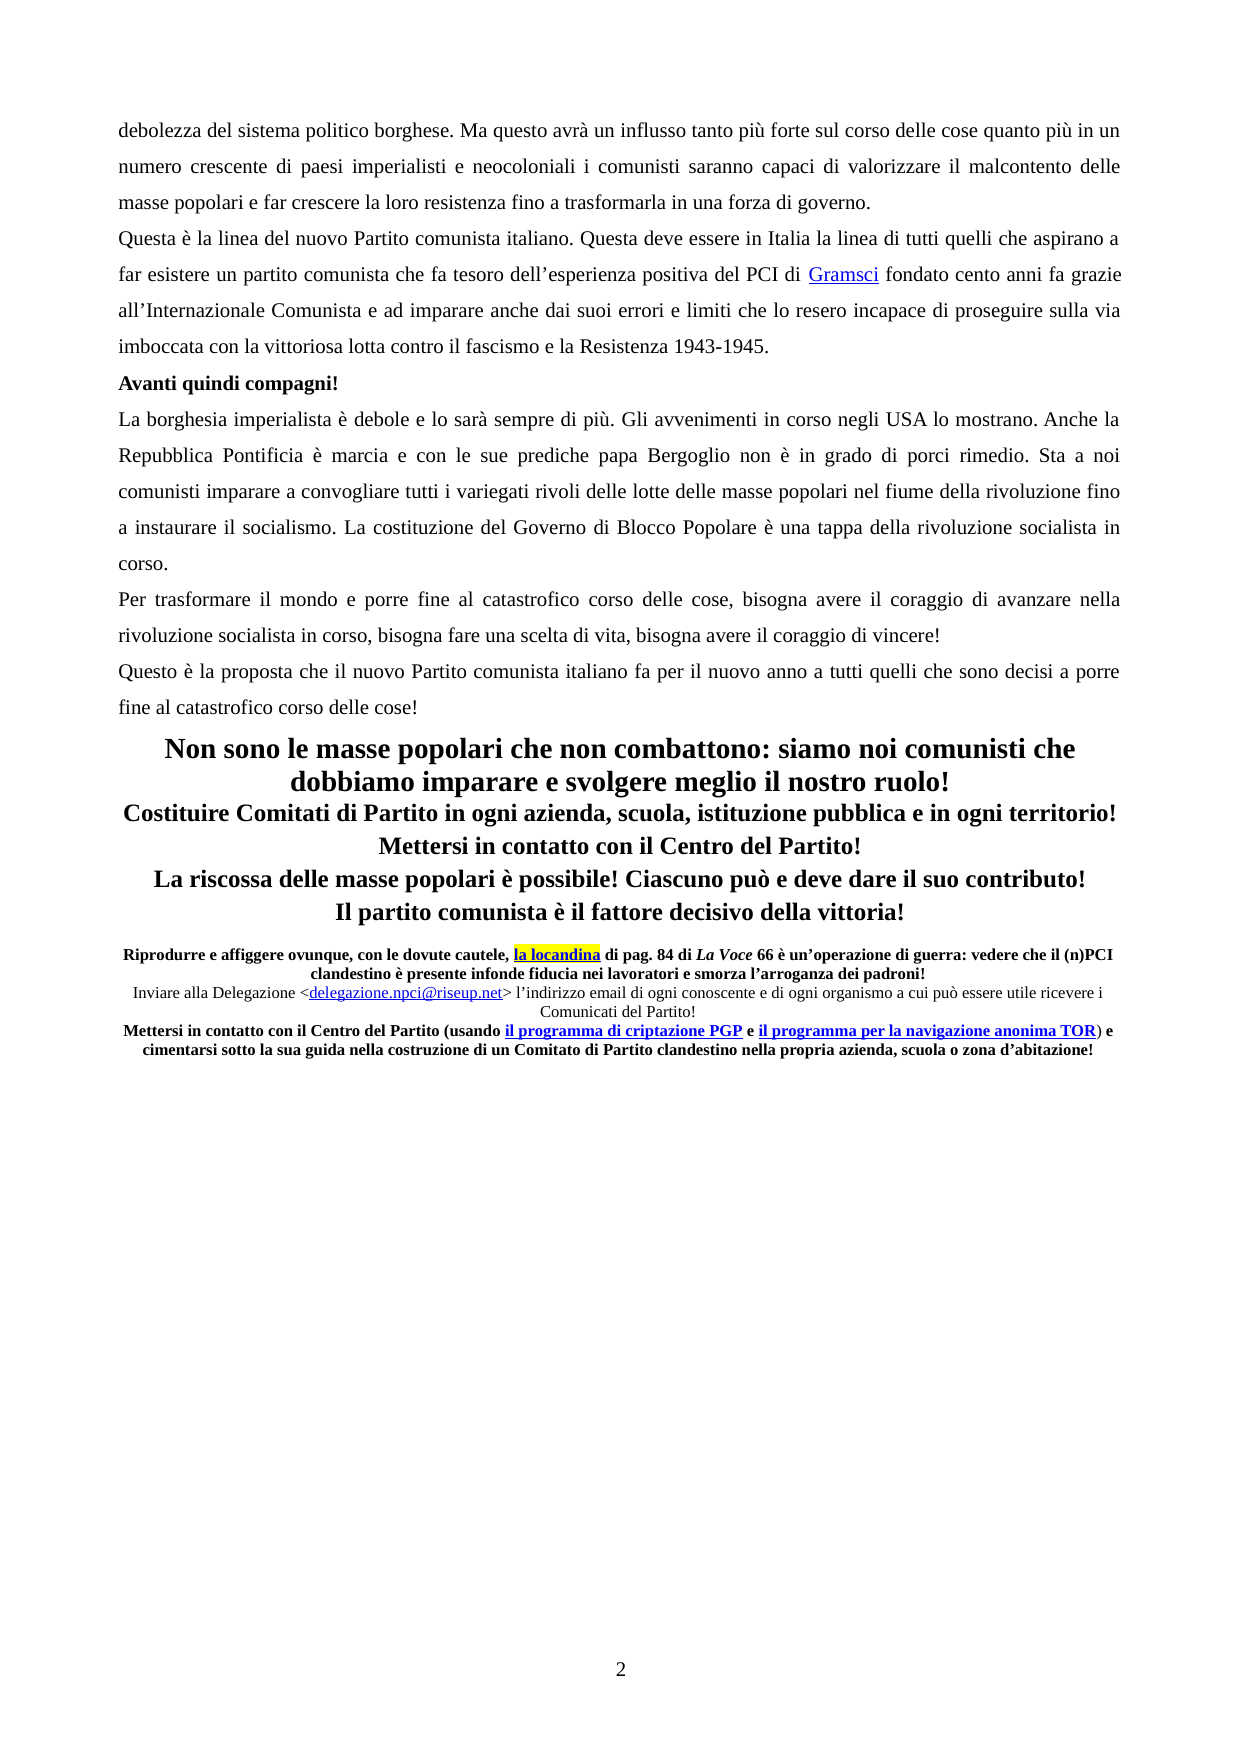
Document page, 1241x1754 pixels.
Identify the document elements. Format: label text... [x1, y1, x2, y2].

text La riscossa delle masse popolari è possibile! Ciascuno può e deve dare il suo contributo! [118, 864, 1122, 893]
text Mettersi in contatto con il Centro del Partito (usando il programma di criptazione PGP e il programma per la navigazione anonima TOR) e cimentarsi sotto la sua guida nella costruzione di un Comitato di Partito clandestino nella propria azienda, scuola o zona d’abitazione! [118, 1021, 1118, 1059]
text Non sono le masse popolari che non combattono: siamo noi comunisti che dobbiamo imparare e svolgere meglio il nostro ruolo! [118, 731, 1122, 798]
text Mettersi in contatto con il Centro del Partito! [118, 831, 1122, 860]
text Il partito comunista è il fattore decisivo della vittoria! [118, 897, 1122, 926]
text Per trasformare il mondo e porre fine al catastrofico corso delle cose, bisogna avere il coraggio di avanzare nella rivoluzione socialista in corso, bisogna fare una scelta di vita, bisogna avere il coraggio di vincere! [118, 587, 1122, 647]
text Avanti quindi compagni! [118, 370, 1122, 394]
text Costituire Comitati di Partito in ogni azienda, scuola, istituzione pubblica e in ogni territorio! [118, 798, 1122, 827]
text Riprodurre e affiggere ovunque, con le dovute cautele, la locandina di pag. 84 di La Voce 66 è un’operazione di guerra: vedere che il (n)PCI clandestino è presente infonde fiducia nei lavoratori e smorza l’arroganza dei padroni! [118, 944, 1118, 983]
text debolezza del sistema politico borghese. Ma questo avrà un influsso tanto più forte sul corso delle cose quanto più in un numero crescente di paesi imperialisti e neocoloniali i comunisti saranno capaci di valorizzare il malcontento delle masse popolari e far crescere la loro resistenza fino a trasformarla in una forza di governo. [118, 118, 1122, 214]
text Questa è la linea del nuovo Partito comunista italiano. Questa deve essere in Italia la linea di tutti quelli che aspirano a far esistere un partito comunista che fa tesoro dell’esperienza positiva del PCI di Gramsci fondato cento anni fa grazie all’Internazionale Comunista e ad imparare anche dai suoi errori e limiti che lo resero incapace di proseguire sulla via imboccata con la vittoriosa lotta contro il fascismo e la Resistenza 1943-1945. [118, 226, 1122, 358]
text Questo è la proposta che il nuovo Partito comunista italiano fa per il nuovo anno a tutti quelli che sono decisi a porre fine al catastrofico corso delle cose! [118, 659, 1122, 719]
text La borghesia imperialista è debole e lo sarà sempre di più. Gli avvenimenti in corso negli USA lo mostrano. Anche la Repubblica Pontificia è marcia e con le sue prediche papa Bergoglio non è in grado di porci rimedio. Sta a noi comunisti imparare a convogliare tutti i variegati rivoli delle lotte delle masse popolari nel fiume della rivoluzione fino a instaurare il socialismo. La costituzione del Governo di Blocco Popolare è una tappa della rivoluzione socialista in corso. [118, 406, 1122, 575]
text Inviare alla Delegazione <delegazione.npci@riseup.net> l’indirizzo email di ogni conoscente e di ogni organismo a cui può essere utile ricevere i Comunicati del Partito! [118, 983, 1118, 1021]
